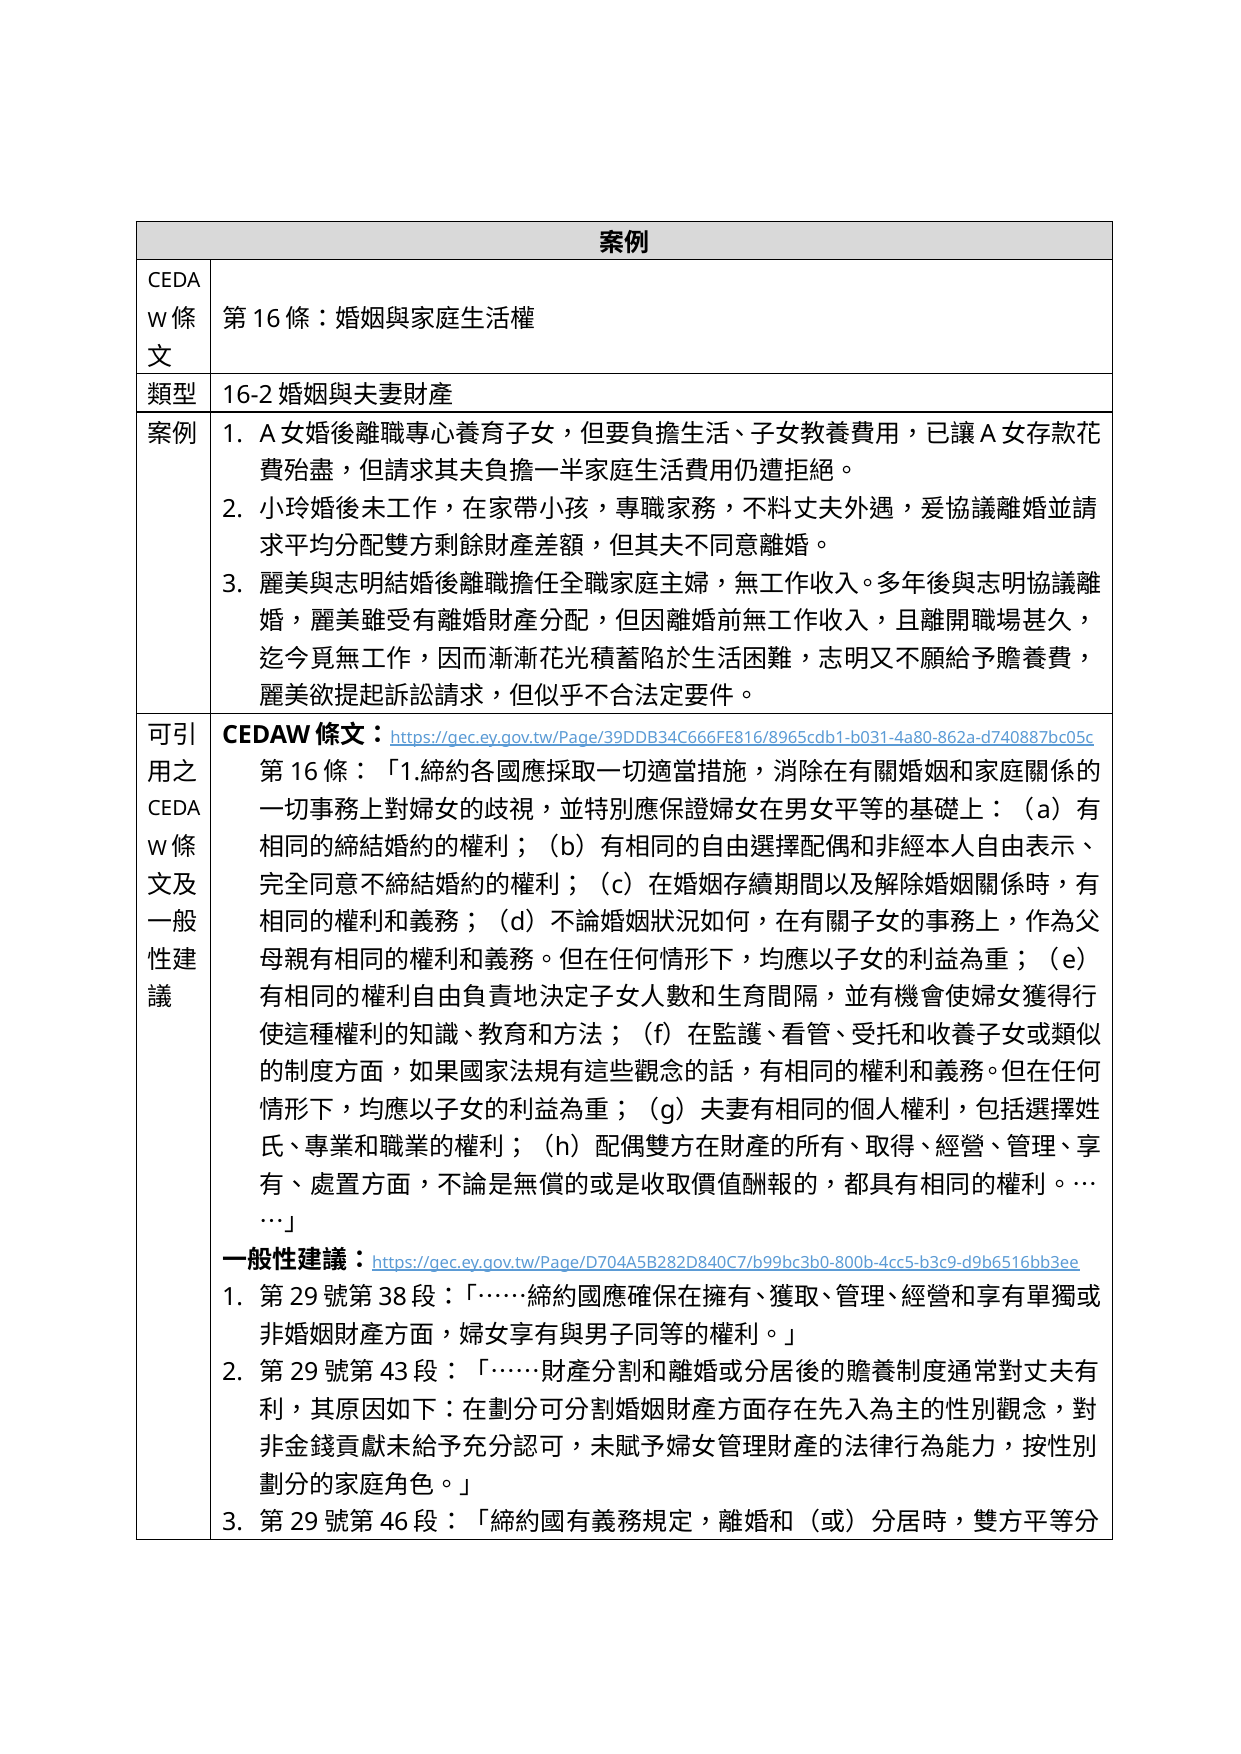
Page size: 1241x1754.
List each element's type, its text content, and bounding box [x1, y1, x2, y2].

table_header 案例 [137, 222, 1112, 259]
table_cell 可引用之CEDAW條文及一般性建議 [137, 714, 210, 1538]
table_cell 16-2婚姻與夫妻財產 [211, 374, 1112, 411]
table_cell 案例 [137, 413, 210, 712]
table_cell A女婚後離職專心養育子女，但要負擔生活、子女教養費用，已讓A女存款花費殆盡，但請求其夫負擔一半家庭生活費用仍遭拒絕。 小玲婚後未工作，在家帶小孩，專職家務，不料丈夫外遇，爰協議離婚並請求平均分配雙方剩餘財產差額，但其夫不同意離婚。 麗美與志明結婚後離職擔任全職家庭主婦，無工作收入。多年後與志明協議離婚，麗美雖受有離婚財產分配，但因離婚前無工作收入，且離開職場甚久，迄今覓無工作，因而漸漸花光積蓄陷於生活困難，志明又不願給予贍養費，麗美欲提起訴訟請求，但似乎不合法定要件。 [211, 413, 1112, 712]
table_cell CEDAW條文 [137, 260, 210, 373]
table_cell CEDAW條文：https://gec.ey.gov.tw/Page/39DDB34C666FE816/8965cdb1-b031-4a80-862a-d740887bc05c 第16條：「1.締約各國應採取一切適當措施，消除在有關婚姻和家庭關係的一切事務上對婦女的歧視，並特別應保證婦女在男女平等的基礎上：（a）有相同的締結婚約的權利；（b）有相同的自由選擇配偶和非經本人自由表示、完全同意不締結婚約的權利；（c）在婚姻存續期間以及解除婚姻關係時，有相同的權利和義務；（d）不論婚姻狀況如何，在有關子女的事務上，作為父母親有相同的權利和義務。但在任何情形下，均應以子女的利益為重；（e）有相同的權利自由負責地決定子女人數和生育間隔，並有機會使婦女獲得行使這種權利的知識、教育和方法；（f）在監護、看管、受托和收養子女或類似的制度方面，如果國家法規有這些觀念的話，有相同的權利和義務。但在任何情形下，均應以子女的利益為重；（g）夫妻有相同的個人權利，包括選擇姓氏、專業和職業的權利；（h）配偶雙方在財產的所有、取得、經營、管理、享有、處置方面，不論是無償的或是收取價值酬報的，都具有相同的權利。……」 一般性建議：https://gec.ey.gov.tw/Page/D704A5B282D840C7/b99bc3b0-800b-4cc5-b3c9-d9b6516bb3ee 第29號第38段：「……締約國應確保在擁有、獲取、管理、經營和享有單獨或非婚姻財產方面，婦女享有與男子同等的權利。」 第29號第43段：「……財產分割和離婚或分居後的贍養制度通常對丈夫有利，其原因如下：在劃分可分割婚姻財產方面存在先入為主的性別觀念，對非金錢貢獻未給予充分認可，未賦予婦女管理財產的法律行為能力，按性別劃分的家庭角色。」 第29號第46段：「締約國有義務規定，離婚和（或）分居時，雙方平等分 [211, 714, 1112, 1538]
table_cell 類型 [137, 374, 210, 411]
table_cell 第16條：婚姻與家庭生活權 [211, 260, 1112, 373]
